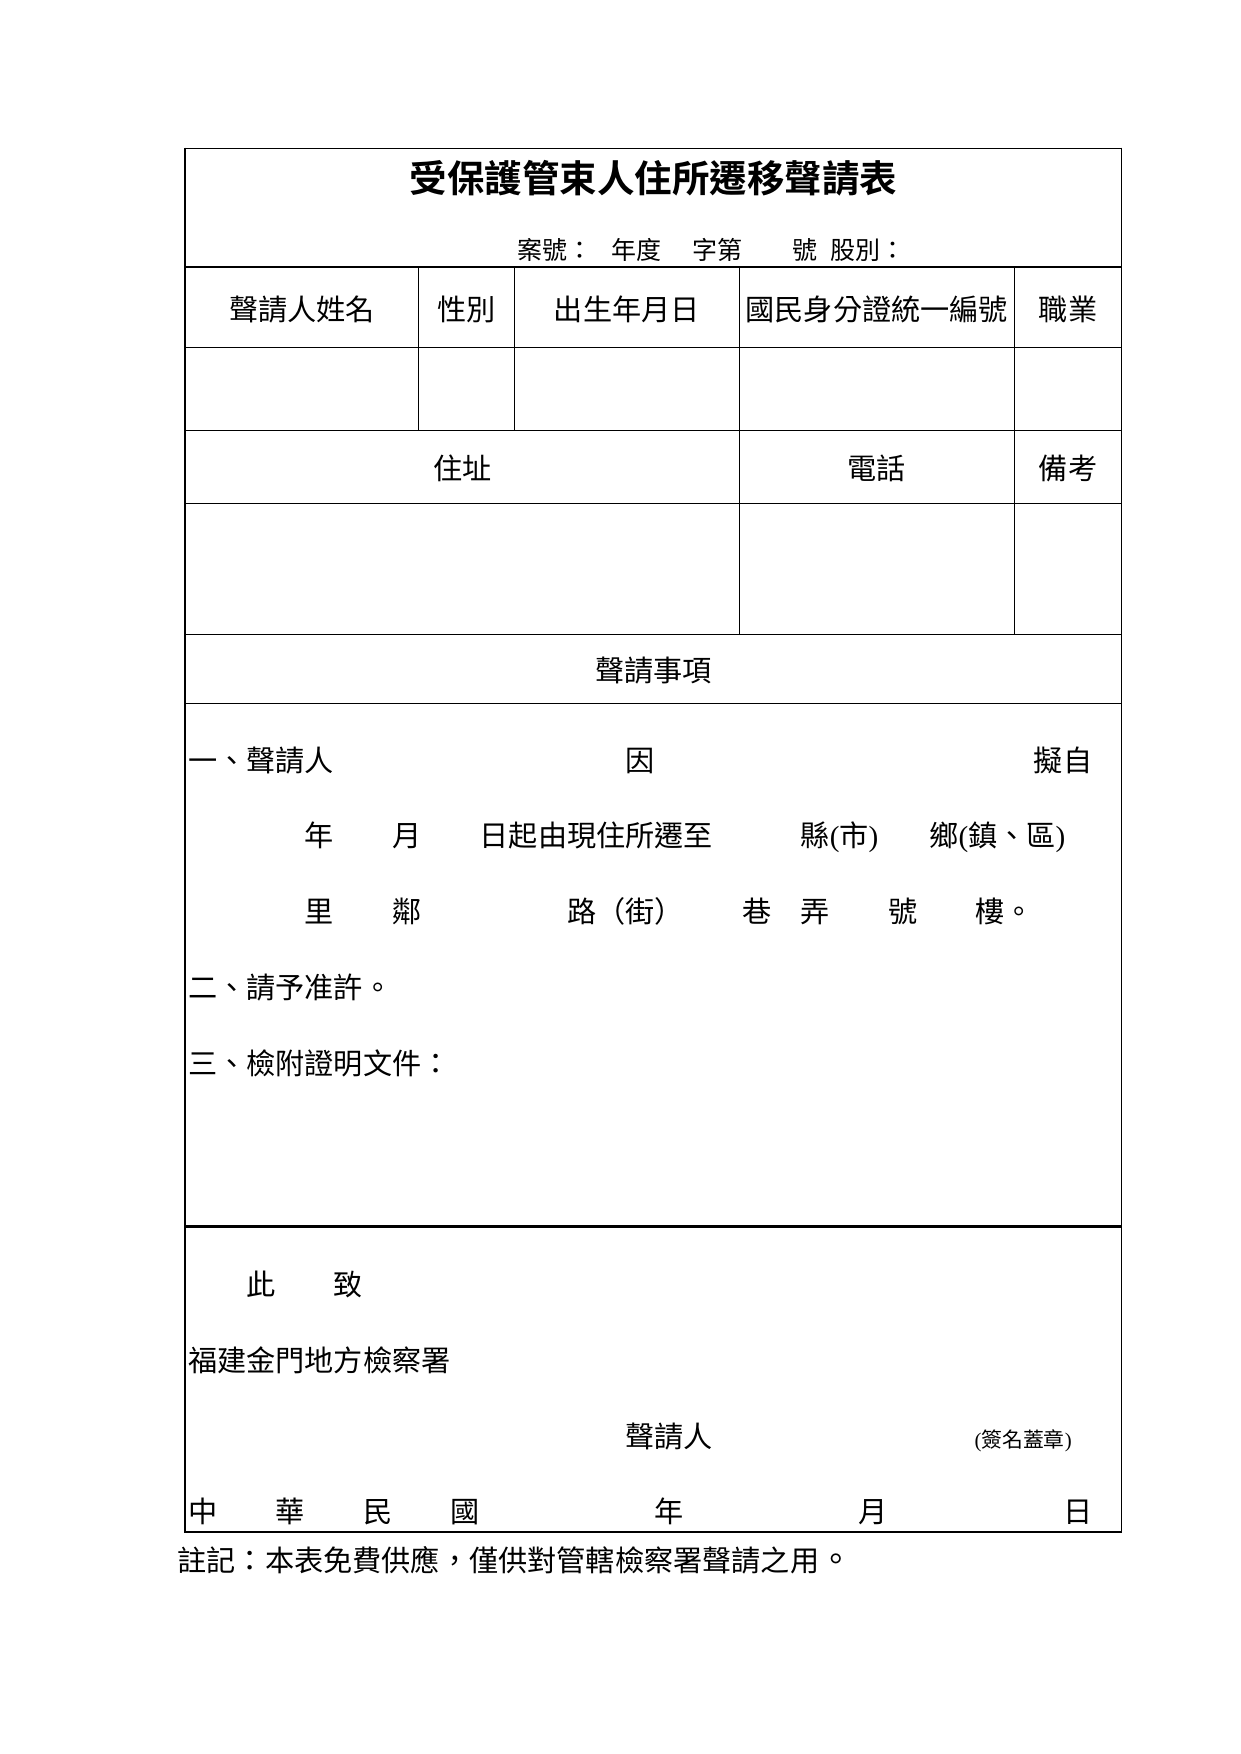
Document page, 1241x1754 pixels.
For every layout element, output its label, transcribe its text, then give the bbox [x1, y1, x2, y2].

table_cell [740, 348, 1014, 430]
table_cell 性別 [419, 268, 514, 347]
table_cell 出生年月日 [515, 268, 739, 347]
table_cell 職業 [1015, 268, 1121, 347]
table_cell [186, 348, 418, 430]
table_cell 聲請事項 [186, 635, 1121, 703]
table_cell 聲請人姓名 [186, 268, 418, 347]
table_cell 備考 [1015, 431, 1121, 502]
table_cell [1015, 348, 1121, 430]
table_cell 電話 [740, 431, 1014, 502]
table_cell [740, 504, 1014, 633]
table_cell [1015, 504, 1121, 633]
table_cell 國民身分證統一編號 [740, 268, 1014, 347]
table_cell 住址 [186, 431, 739, 502]
table_cell 此 致 福建金門地方檢察署 聲請人 (簽名蓋章) 中 華 民 國 年 月 日 [186, 1228, 1121, 1531]
table_cell [186, 1191, 1121, 1225]
table_cell [419, 348, 514, 430]
table_cell [186, 504, 739, 633]
table_header 受保護管束人住所遷移聲請表 案號： 年度 字第 號 股別： [186, 149, 1121, 266]
table_cell 一、聲請人 因 擬自 年 月 日起由現住所遷至 縣(市) 鄉(鎮、區) 里 鄰 路（街） 巷 弄 號 樓。 二、請予准許。 三、檢附證明文件： [186, 704, 1121, 1191]
table_cell [515, 348, 739, 430]
text 註記：本表免費供應，僅供對管轄檢察署聲請之用。 [177, 1532, 1122, 1581]
